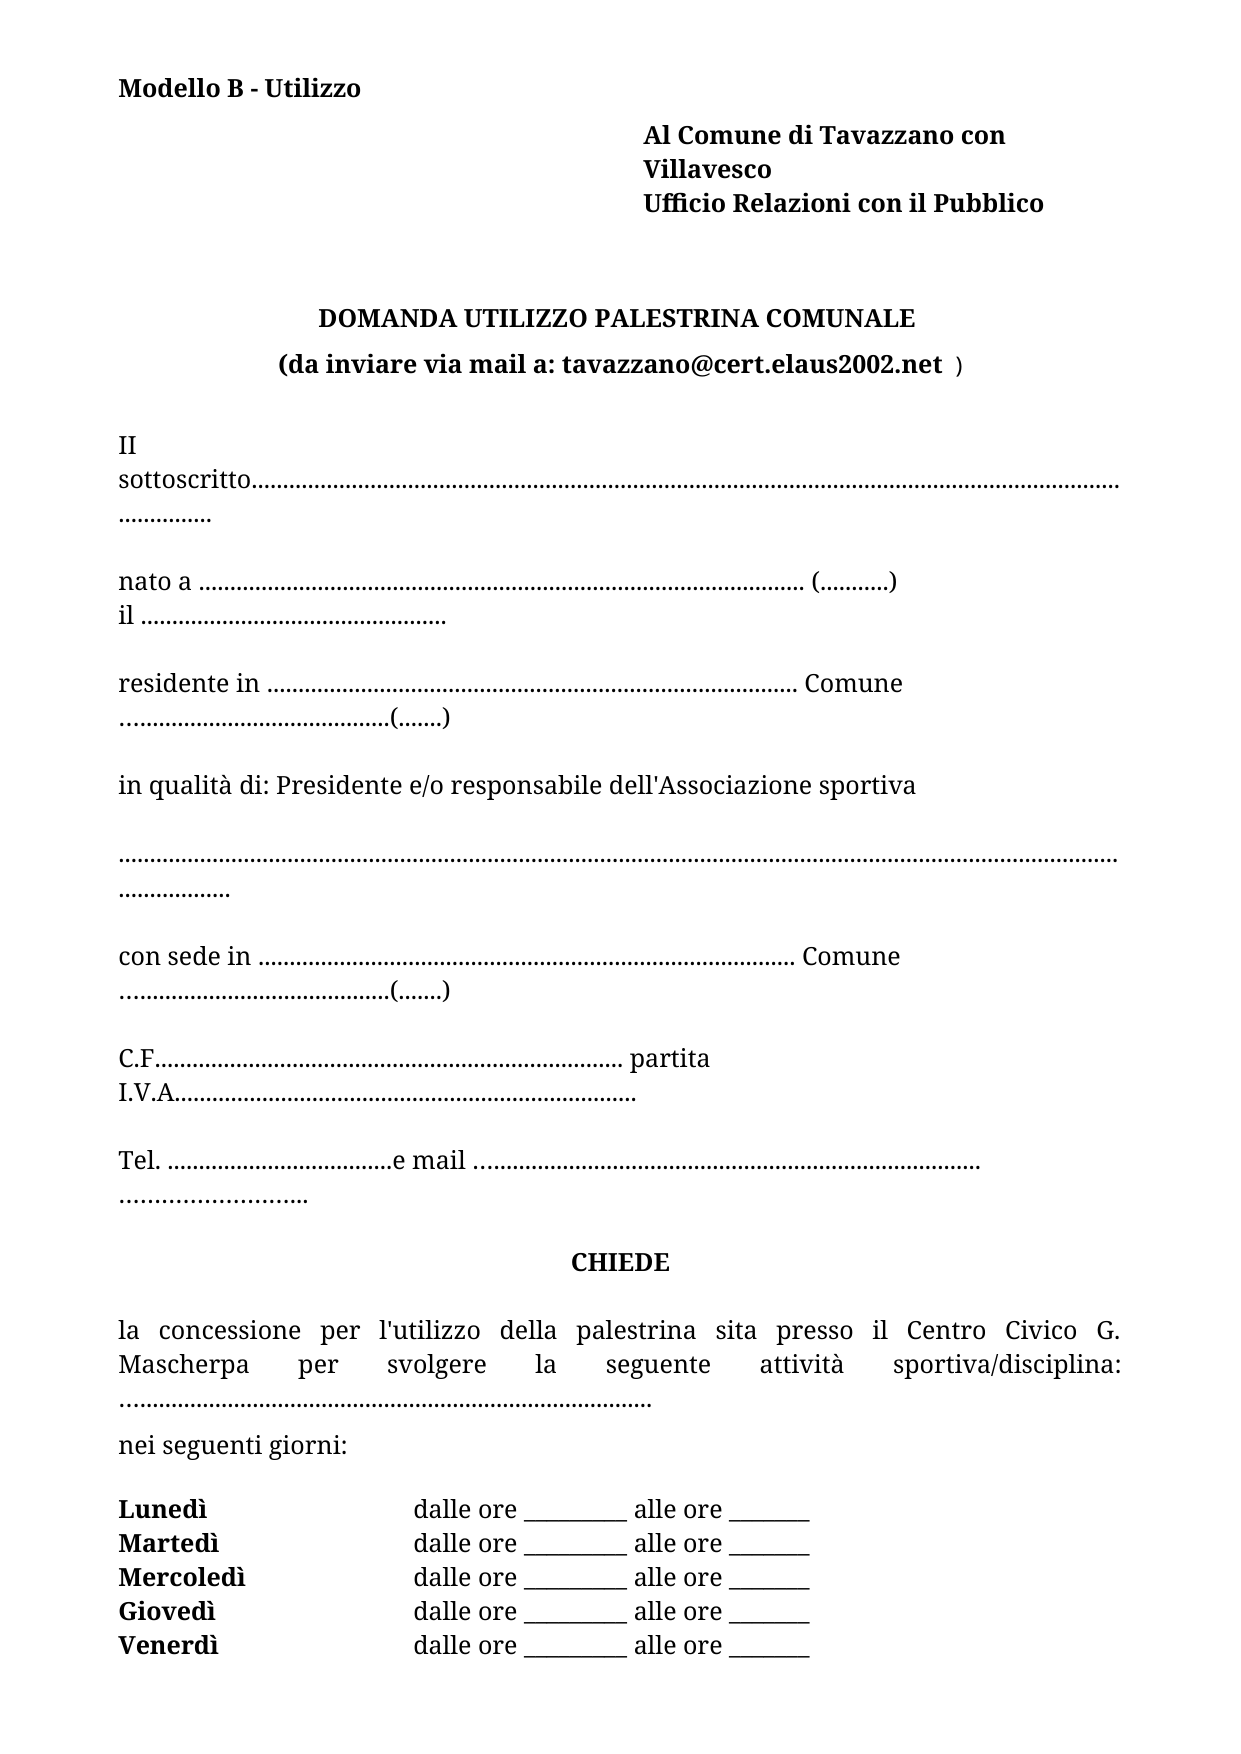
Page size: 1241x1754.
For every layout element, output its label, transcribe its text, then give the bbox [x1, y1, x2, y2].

text residente in ..................................................................................... Comune …........................................(.......) [118, 666, 1122, 734]
text (da inviare via mail a: tavazzano@cert.elaus2002.net ) [118, 347, 1122, 381]
text Giovedì dalle ore _________ alle ore _______ [118, 1593, 1122, 1627]
text Tel. ....................................e mail …..............................................................................……………………... [118, 1143, 1122, 1211]
text DOMANDA UTILIZZO PALESTRINA COMUNALE [118, 300, 1122, 334]
text Ufficio Relazioni con il Pubblico [643, 186, 1122, 219]
text Martedì dalle ore _________ alle ore _______ [118, 1525, 1122, 1559]
text nei seguenti giorni: [118, 1428, 1122, 1462]
text II sottoscritto.......................................................................................................................................................... [118, 427, 1122, 529]
text Mercoledì dalle ore _________ alle ore _______ [118, 1559, 1122, 1593]
text .................................................................................................................................................................................. [118, 836, 1122, 904]
text in qualità di: Presidente e/o responsabile dell'Associazione sportiva [118, 768, 1122, 802]
text C.F........................................................................... partita I.V.A.......................................................................... [118, 1041, 1122, 1109]
text Modello B - Utilizzo [118, 71, 1122, 105]
text con sede in ...................................................................................... Comune …........................................(.......) [118, 938, 1122, 1006]
text Lunedì dalle ore _________ alle ore _______ [118, 1491, 1122, 1525]
text la concessione per l'utilizzo della palestrina sita presso il Centro Civico G. Mascherpa per svolgere la seguente attività sportiva/disciplina: ….................................................................................. [118, 1313, 1122, 1415]
text nato a ................................................................................................. (...........) il ................................................. [118, 564, 1122, 632]
text CHIEDE [118, 1245, 1122, 1279]
text Venerdì dalle ore _________ alle ore _______ [118, 1627, 1122, 1662]
text Al Comune di Tavazzano con Villavesco [643, 117, 1122, 186]
